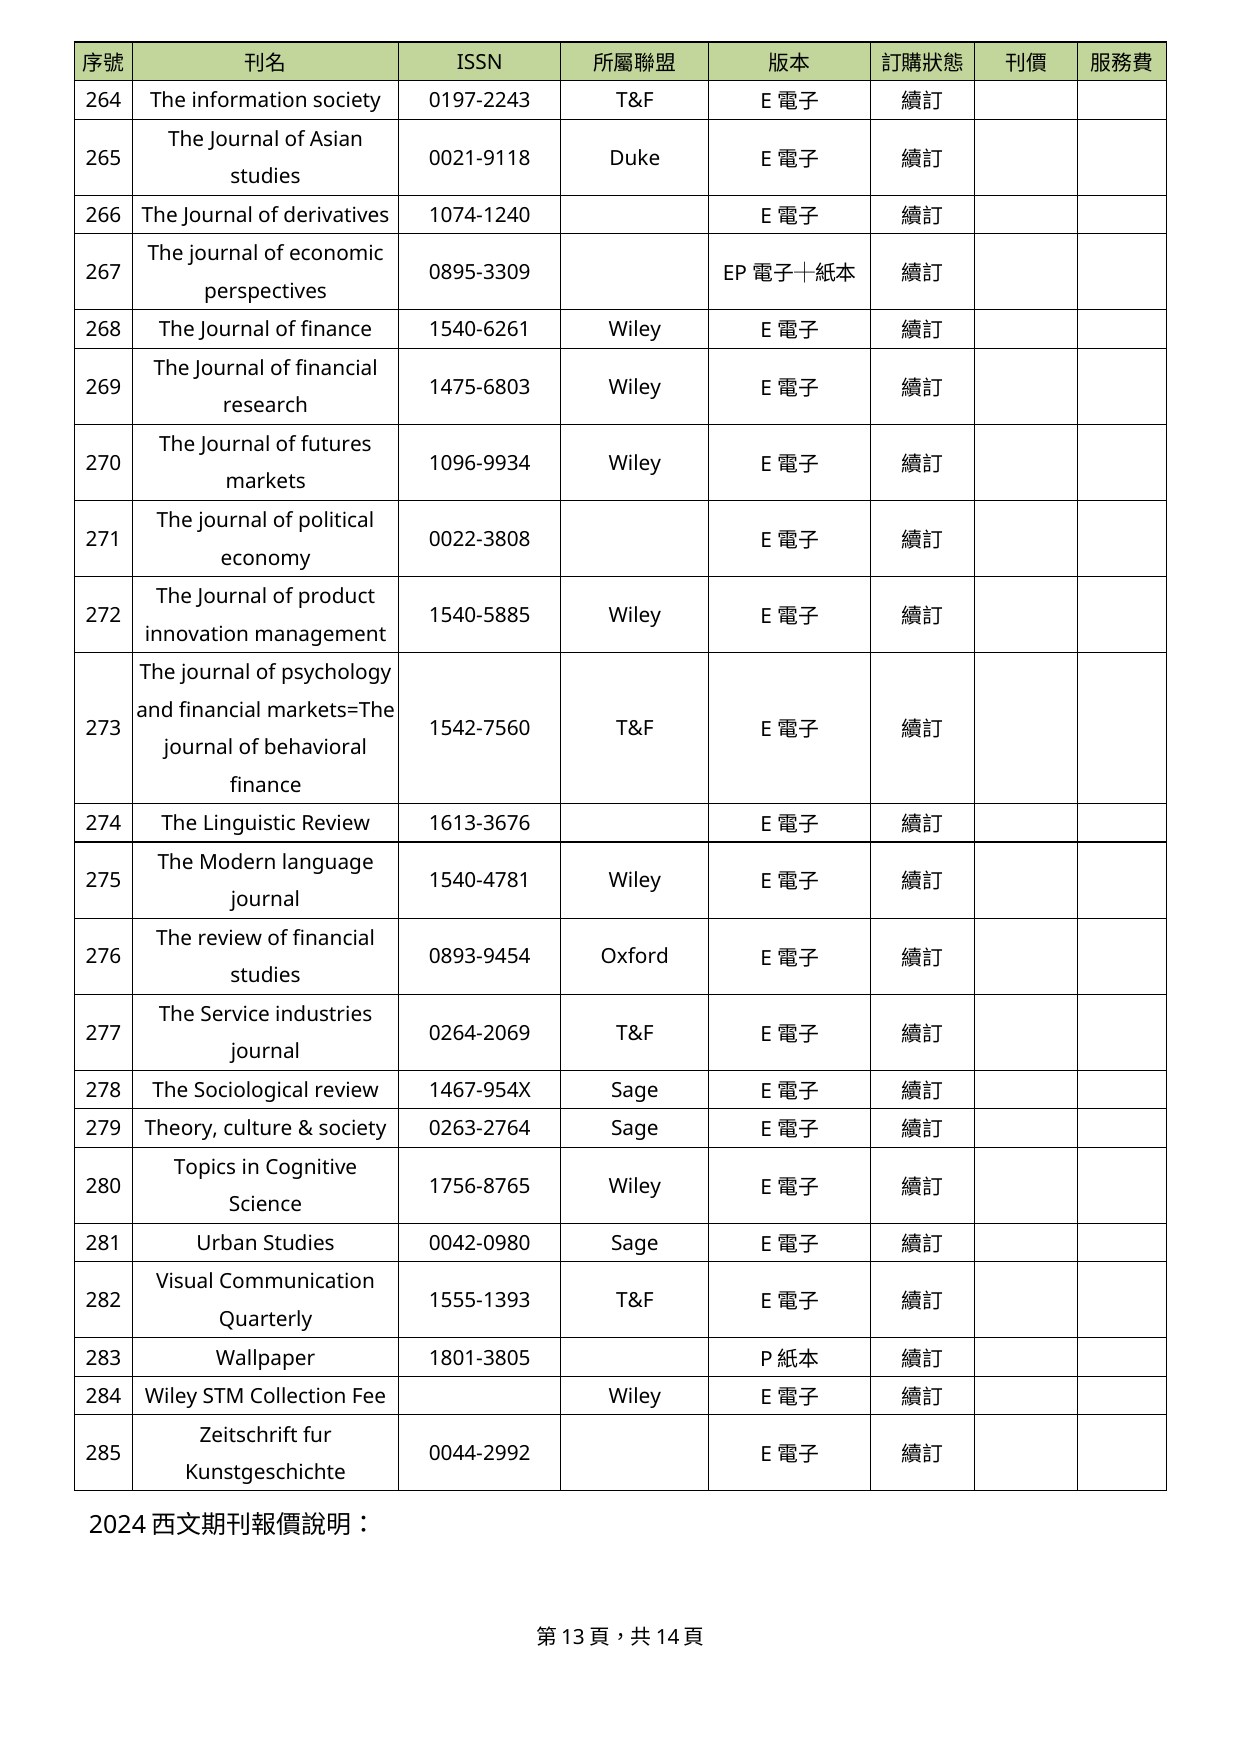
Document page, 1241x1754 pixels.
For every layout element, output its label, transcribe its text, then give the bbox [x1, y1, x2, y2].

table_header 訂購狀態 [871, 43, 974, 80]
table_cell The journal of political economy [133, 501, 398, 576]
table_cell E 電子 [709, 1148, 870, 1223]
table_cell The Sociological review [133, 1071, 398, 1108]
table_cell 1555-1393 [399, 1262, 560, 1337]
table_cell P 紙本 [709, 1338, 870, 1376]
table_cell 續訂 [871, 1377, 974, 1414]
table_cell 1096-9934 [399, 425, 560, 500]
table_cell The Journal of futures markets [133, 425, 398, 500]
table_cell 續訂 [871, 577, 974, 652]
table_cell [975, 919, 1077, 993]
table_cell [1078, 81, 1166, 118]
table_cell [1078, 1071, 1166, 1108]
table_cell The Journal of product innovation management [133, 577, 398, 652]
table_cell The Service industries journal [133, 995, 398, 1069]
table_cell The Journal of financial research [133, 349, 398, 424]
table_cell 續訂 [871, 995, 974, 1069]
table_cell Wiley [561, 425, 708, 500]
table_cell 1801-3805 [399, 1338, 560, 1376]
table_cell [975, 425, 1077, 500]
table_cell 續訂 [871, 1224, 974, 1261]
table_cell E 電子 [709, 995, 870, 1069]
table_cell E 電子 [709, 804, 870, 841]
table_cell T&F [561, 995, 708, 1069]
table_cell 268 [75, 310, 132, 348]
table_cell 277 [75, 995, 132, 1069]
table_cell Sage [561, 1224, 708, 1261]
table_cell [975, 310, 1077, 348]
table_cell 續訂 [871, 919, 974, 993]
table_cell 1542-7560 [399, 653, 560, 803]
table_cell [975, 1148, 1077, 1223]
table_cell [975, 995, 1077, 1069]
table_cell [1078, 995, 1166, 1069]
table_cell 278 [75, 1071, 132, 1108]
table_cell 272 [75, 577, 132, 652]
table_header 服務費 [1078, 43, 1166, 80]
table_cell [975, 1377, 1077, 1414]
table_cell E 電子 [709, 120, 870, 194]
table_cell [1078, 653, 1166, 803]
table_cell 續訂 [871, 1338, 974, 1376]
table_cell E 電子 [709, 843, 870, 917]
table_cell [1078, 1262, 1166, 1337]
table_cell E 電子 [709, 81, 870, 118]
table_cell [561, 1415, 708, 1490]
table_cell 281 [75, 1224, 132, 1261]
table_cell 1756-8765 [399, 1148, 560, 1223]
table_cell 1475-6803 [399, 349, 560, 424]
table_cell E 電子 [709, 1224, 870, 1261]
table_cell 0042-0980 [399, 1224, 560, 1261]
table_cell E 電子 [709, 1415, 870, 1490]
table_cell Urban Studies [133, 1224, 398, 1261]
table_cell 續訂 [871, 349, 974, 424]
table_cell 0893-9454 [399, 919, 560, 993]
table_cell [975, 234, 1077, 309]
table_cell [1078, 577, 1166, 652]
table_cell [975, 843, 1077, 917]
table_cell [975, 120, 1077, 194]
table_cell [399, 1377, 560, 1414]
table_cell Wiley [561, 577, 708, 652]
table_cell The Modern language journal [133, 843, 398, 917]
table_cell 0264-2069 [399, 995, 560, 1069]
table_cell 續訂 [871, 1071, 974, 1108]
table_cell The Journal of derivatives [133, 196, 398, 233]
table_cell 0895-3309 [399, 234, 560, 309]
table_cell [1078, 1338, 1166, 1376]
table_cell E 電子 [709, 425, 870, 500]
table_cell 275 [75, 843, 132, 917]
table_cell T&F [561, 1262, 708, 1337]
table_cell EP 電子┼紙本 [709, 234, 870, 309]
table_cell [975, 577, 1077, 652]
table_cell [975, 1224, 1077, 1261]
table_cell Wiley [561, 310, 708, 348]
table_cell 1074-1240 [399, 196, 560, 233]
table_cell [975, 196, 1077, 233]
table_cell [975, 349, 1077, 424]
table_cell [1078, 234, 1166, 309]
table_cell Wiley [561, 349, 708, 424]
table_cell 續訂 [871, 234, 974, 309]
table_cell 280 [75, 1148, 132, 1223]
table_cell [1078, 501, 1166, 576]
table_cell [975, 1262, 1077, 1337]
table_cell E 電子 [709, 196, 870, 233]
table_cell 續訂 [871, 501, 974, 576]
table_header 版本 [709, 43, 870, 80]
table_cell E 電子 [709, 310, 870, 348]
table_cell 267 [75, 234, 132, 309]
table_cell 1467-954X [399, 1071, 560, 1108]
table_cell 0022-3808 [399, 501, 560, 576]
table_cell The information society [133, 81, 398, 118]
table_cell 282 [75, 1262, 132, 1337]
table_cell [1078, 1148, 1166, 1223]
table_cell E 電子 [709, 1377, 870, 1414]
table_cell Sage [561, 1071, 708, 1108]
table_header 刊名 [133, 43, 398, 80]
table_cell 續訂 [871, 1109, 974, 1147]
table_cell [975, 1338, 1077, 1376]
table_cell [1078, 310, 1166, 348]
table_cell The Journal of Asian studies [133, 120, 398, 194]
table_cell [975, 81, 1077, 118]
table_cell [975, 1071, 1077, 1108]
table_cell Oxford [561, 919, 708, 993]
table_cell 273 [75, 653, 132, 803]
table_cell [1078, 196, 1166, 233]
table_cell E 電子 [709, 501, 870, 576]
table_cell Duke [561, 120, 708, 194]
table_cell 269 [75, 349, 132, 424]
table_cell The journal of economic perspectives [133, 234, 398, 309]
table_cell 續訂 [871, 120, 974, 194]
table_cell 285 [75, 1415, 132, 1490]
table_header 所屬聯盟 [561, 43, 708, 80]
table_cell [1078, 1377, 1166, 1414]
table_cell Zeitschrift fur Kunstgeschichte [133, 1415, 398, 1490]
table_cell 284 [75, 1377, 132, 1414]
table_cell 續訂 [871, 1148, 974, 1223]
table_cell [1078, 843, 1166, 917]
table_cell 271 [75, 501, 132, 576]
table_cell 283 [75, 1338, 132, 1376]
table_cell [1078, 804, 1166, 841]
table_cell Wallpaper [133, 1338, 398, 1376]
table_cell E 電子 [709, 349, 870, 424]
table_cell 0021-9118 [399, 120, 560, 194]
table_cell 1540-5885 [399, 577, 560, 652]
table_cell 續訂 [871, 310, 974, 348]
table_cell 270 [75, 425, 132, 500]
table_cell 264 [75, 81, 132, 118]
table_cell [975, 1109, 1077, 1147]
table_cell Sage [561, 1109, 708, 1147]
table_cell 續訂 [871, 804, 974, 841]
table_cell Wiley STM Collection Fee [133, 1377, 398, 1414]
table_cell E 電子 [709, 1262, 870, 1337]
table_cell [561, 1338, 708, 1376]
table_cell [975, 501, 1077, 576]
table_cell [975, 653, 1077, 803]
table_cell 276 [75, 919, 132, 993]
table_cell [1078, 349, 1166, 424]
table_cell Theory, culture & society [133, 1109, 398, 1147]
table_cell [1078, 425, 1166, 500]
table_cell 續訂 [871, 81, 974, 118]
table_cell 續訂 [871, 1262, 974, 1337]
table_cell 0044-2992 [399, 1415, 560, 1490]
table_header ISSN [399, 43, 560, 80]
table_cell T&F [561, 653, 708, 803]
table_cell E 電子 [709, 1071, 870, 1108]
table_cell [561, 804, 708, 841]
table_cell Visual Communication Quarterly [133, 1262, 398, 1337]
table_cell 續訂 [871, 843, 974, 917]
table_cell 續訂 [871, 196, 974, 233]
table_cell 0197-2243 [399, 81, 560, 118]
table_cell [975, 804, 1077, 841]
table_cell 274 [75, 804, 132, 841]
table_cell 1540-4781 [399, 843, 560, 917]
table_cell 1613-3676 [399, 804, 560, 841]
table_cell E 電子 [709, 653, 870, 803]
table_cell [1078, 120, 1166, 194]
table_cell 265 [75, 120, 132, 194]
table_cell [1078, 1109, 1166, 1147]
table_cell 266 [75, 196, 132, 233]
table_cell [561, 501, 708, 576]
text 2024西文期刊報價說明： [89, 1504, 1240, 1541]
table_cell 279 [75, 1109, 132, 1147]
table_cell The journal of psychology and financial markets=The journal of behavioral finance [133, 653, 398, 803]
table_cell Wiley [561, 1377, 708, 1414]
table_cell The Linguistic Review [133, 804, 398, 841]
table_cell 1540-6261 [399, 310, 560, 348]
table_cell Topics in Cognitive Science [133, 1148, 398, 1223]
table_cell The Journal of finance [133, 310, 398, 348]
table_cell [1078, 919, 1166, 993]
table_cell 續訂 [871, 653, 974, 803]
table_cell [1078, 1224, 1166, 1261]
table_header 序號 [75, 43, 132, 80]
table_cell 續訂 [871, 425, 974, 500]
table_cell [561, 234, 708, 309]
table_cell E 電子 [709, 919, 870, 993]
table_cell Wiley [561, 843, 708, 917]
table_cell 0263-2764 [399, 1109, 560, 1147]
table_cell [975, 1415, 1077, 1490]
table_cell 續訂 [871, 1415, 974, 1490]
table_cell E 電子 [709, 577, 870, 652]
table_cell Wiley [561, 1148, 708, 1223]
table_cell [1078, 1415, 1166, 1490]
table_cell [561, 196, 708, 233]
table_cell E 電子 [709, 1109, 870, 1147]
table_cell T&F [561, 81, 708, 118]
table_cell The review of financial studies [133, 919, 398, 993]
table_header 刊價 [975, 43, 1077, 80]
